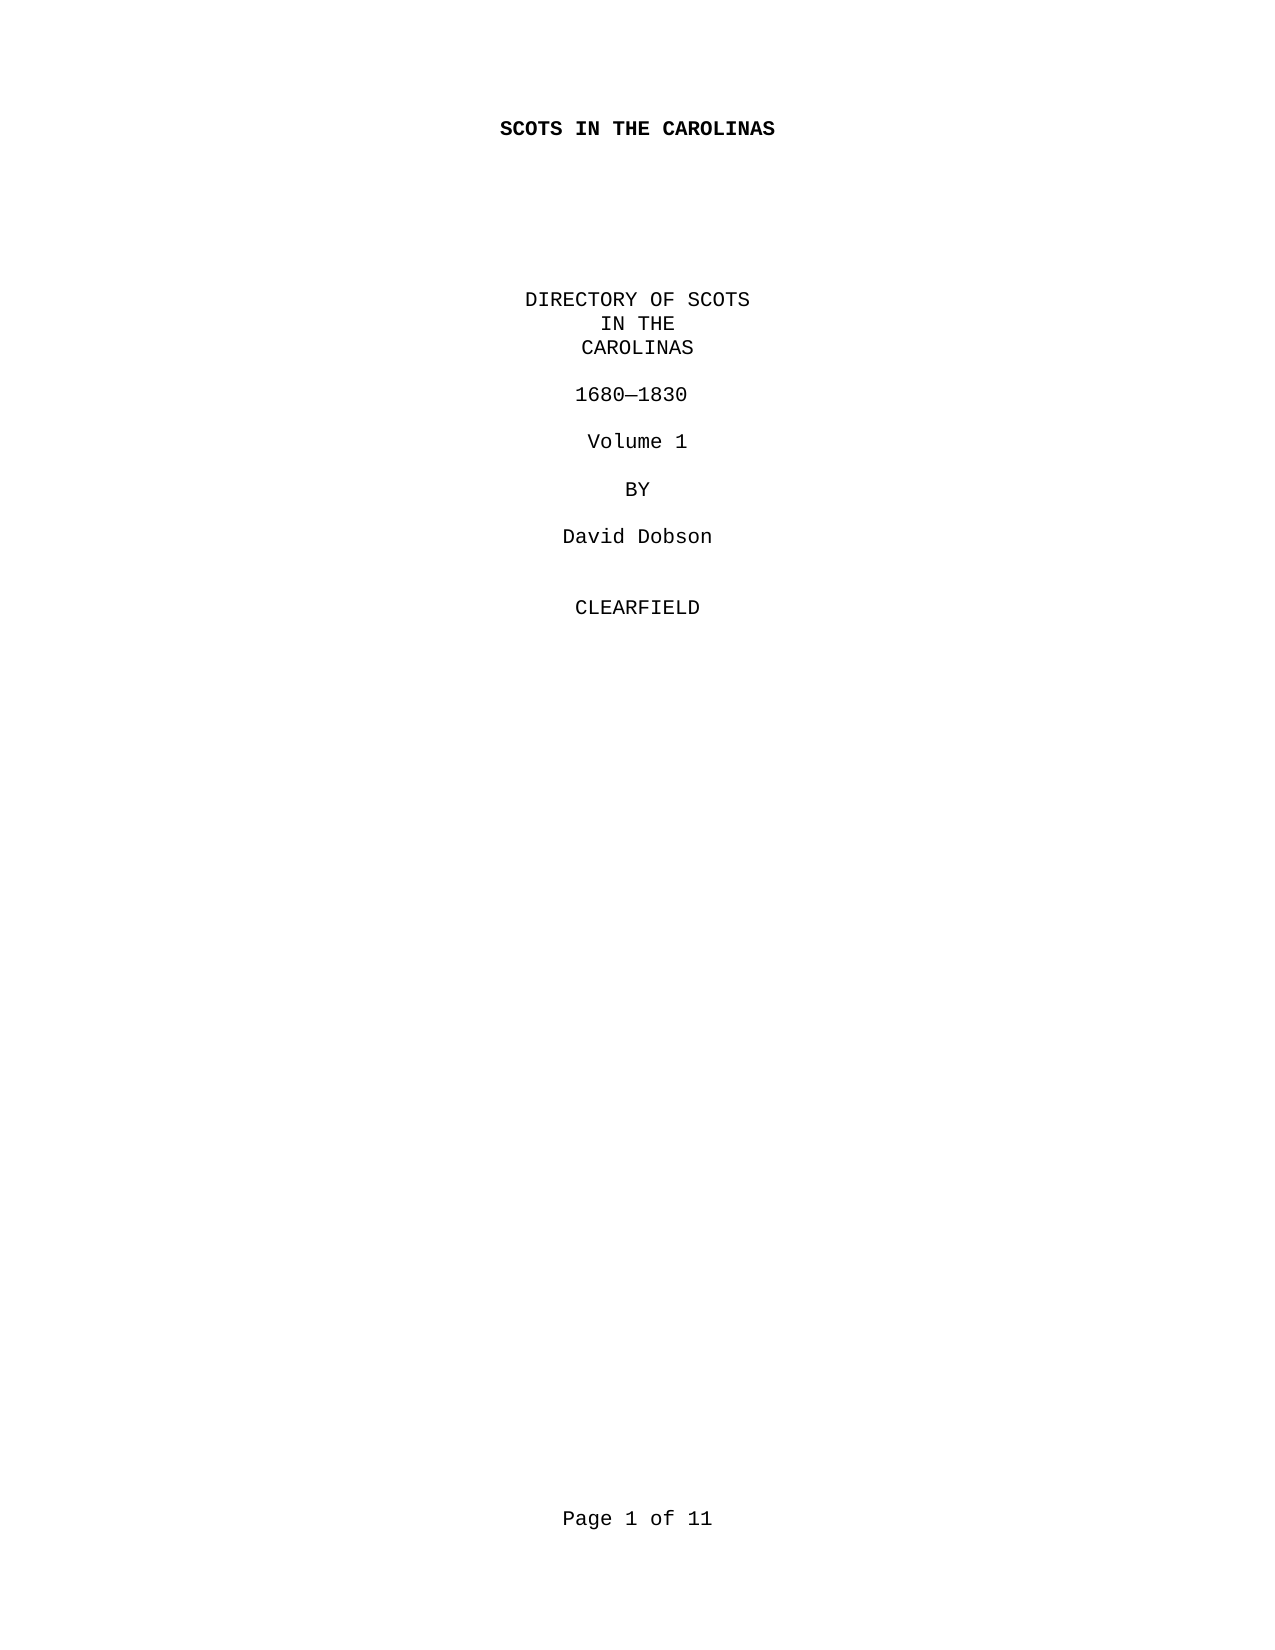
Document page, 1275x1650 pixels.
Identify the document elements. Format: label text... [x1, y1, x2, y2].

text DIRECTORY OF SCOTS [118, 289, 1157, 313]
text 1680—1830 [118, 384, 1157, 408]
text David Dobson [118, 526, 1157, 549]
text IN THE [118, 313, 1157, 337]
text Volume 1 [118, 431, 1157, 455]
text CAROLINAS [118, 337, 1157, 360]
text CLEARFIELD [118, 597, 1157, 621]
text BY [118, 479, 1157, 502]
